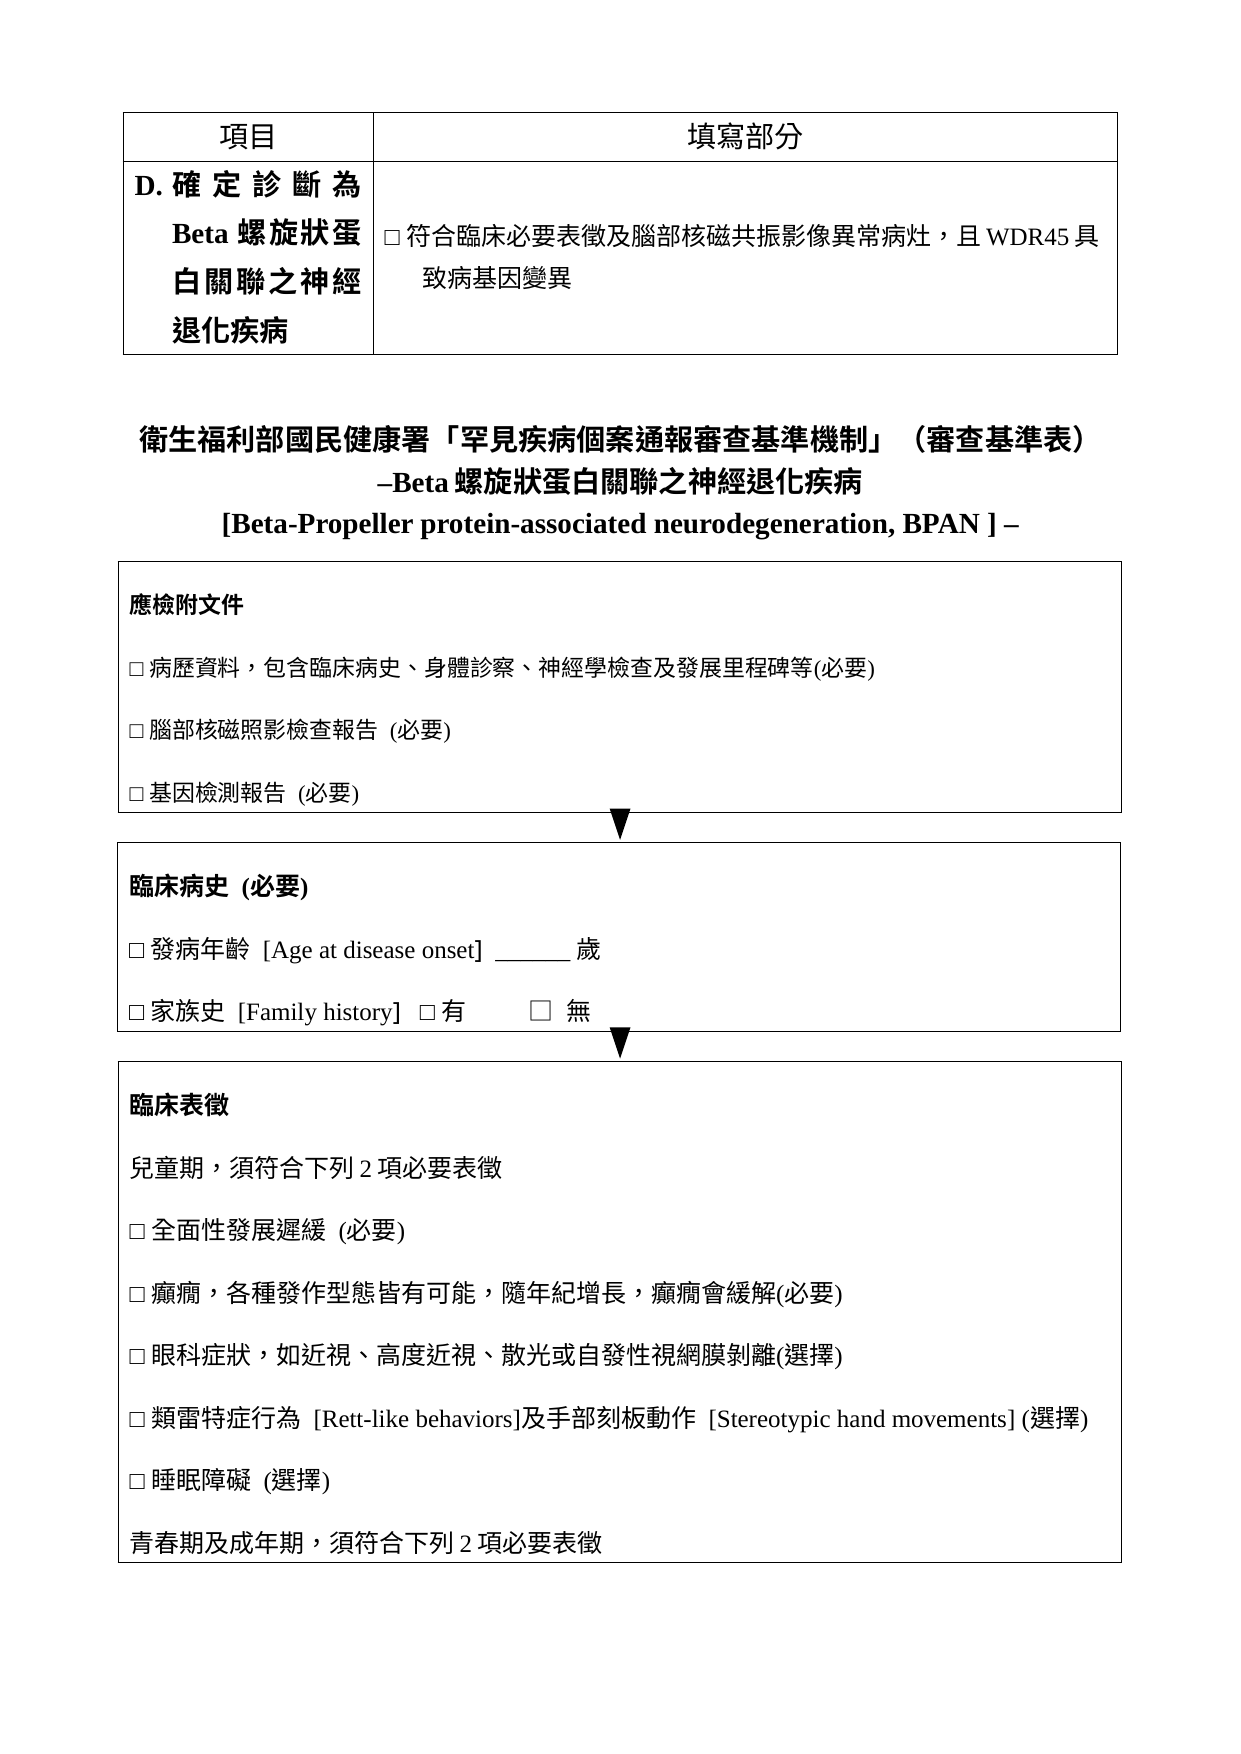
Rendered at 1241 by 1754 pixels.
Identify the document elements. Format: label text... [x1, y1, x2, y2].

table_header 項目 [124, 113, 373, 161]
text [Beta-Propeller protein-associated neurodegeneration, BPAN ] – [118, 501, 1122, 542]
text 衛生福利部國民健康署「罕見疾病個案通報審查基準機制」（審查基準表） [118, 417, 1122, 459]
table_cell 確定診斷為Beta螺旋狀蛋白關聯之神經退化疾病 [124, 162, 373, 354]
table_header 應檢附文件 □ 病歷資料，包含臨床病史、身體診察、神經學檢查及發展里程碑等(必要) □ 腦部核磁照影檢查報告 (必要) □ 基因檢測報告 (必要) [119, 562, 1121, 812]
text –Beta螺旋狀蛋白關聯之神經退化疾病 [118, 459, 1122, 501]
table_header 臨床病史 (必要) □ 發病年齡 [Age at disease onset] ______ 歲 □ 家族史 [Family history] □ 有 □ 無 [118, 843, 1120, 1031]
table_header 臨床表徵 兒童期，須符合下列2項必要表徵 □ 全面性發展遲緩 (必要) □ 癲癇，各種發作型態皆有可能，隨年紀增長，癲癇會緩解(必要) □ 眼科症狀，如近視、高度近視、散光或自發性視網膜剝離(選擇) □ 類雷特症行為 [Rett-like behaviors]及手部刻板動作 [Stereotypic hand movements] (選擇) □ 睡眠障礙 (選擇) 青春期及成年期，須符合下列2項必要表徵 [119, 1062, 1121, 1562]
table_cell □ 符合臨床必要表徵及腦部核磁共振影像異常病灶，且WDR45具致病基因變異 [374, 162, 1117, 354]
table_header 填寫部分 [374, 113, 1117, 161]
